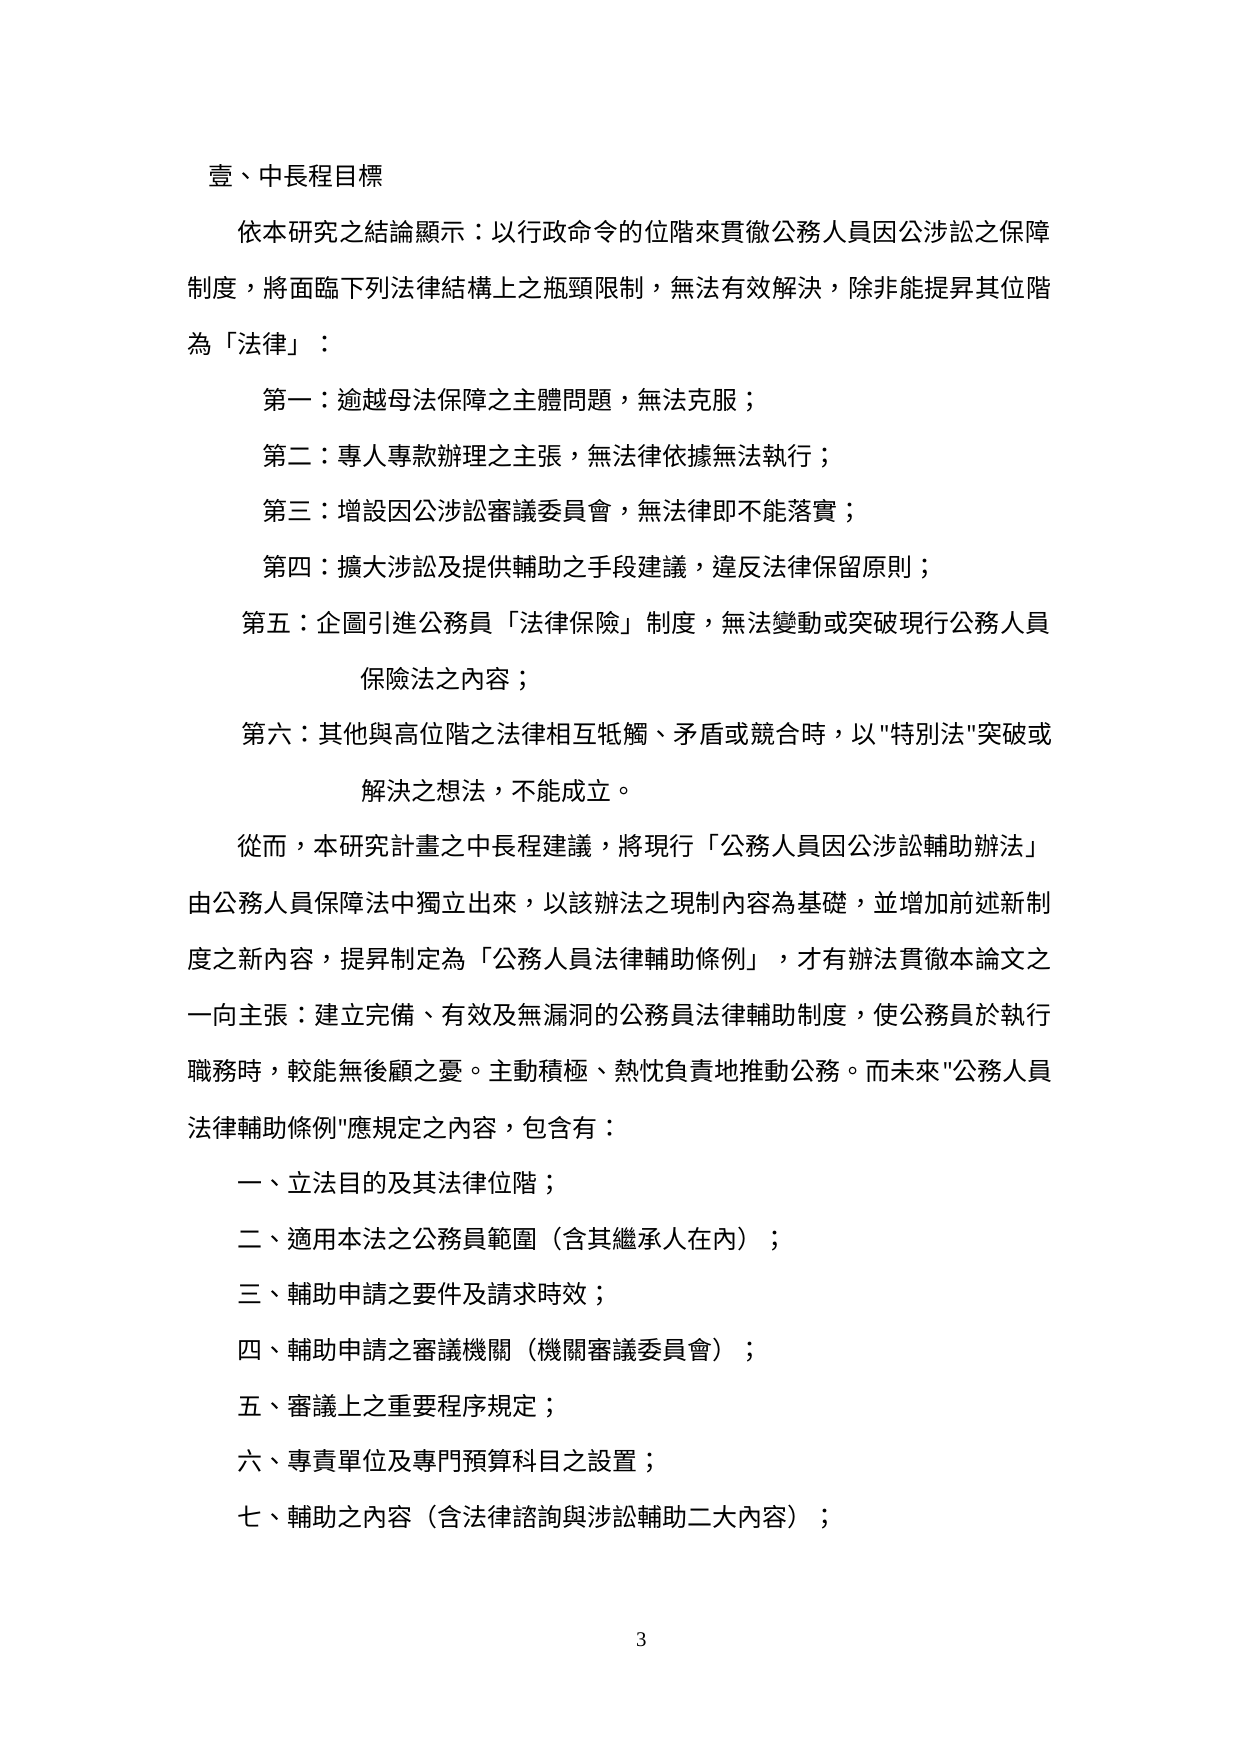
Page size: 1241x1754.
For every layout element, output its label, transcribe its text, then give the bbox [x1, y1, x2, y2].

text 第六：其他與高位階之法律相互牴觸、矛盾或競合時，以"特別法"突破或解決之想法，不能成立。 [187, 708, 1053, 802]
text 第三：增設因公涉訟審議委員會，無法律即不能落實； [187, 485, 1053, 522]
list 審議上之重要程序規定； [187, 1379, 1053, 1417]
text 依本研究之結論顯示：以行政命令的位階來貫徹公務人員因公涉訟之保障制度，將面臨下列法律結構上之瓶頸限制，無法有效解決，除非能提昇其位階為「法律」： [187, 206, 1053, 356]
text 從而，本研究計畫之中長程建議，將現行「公務人員因公涉訟輔助辦法」由公務人員保障法中獨立出來，以該辦法之現制內容為基礎，並增加前述新制度之新內容，提昇制定為「公務人員法律輔助條例」，才有辦法貫徹本論文之一向主張：建立完備、有效及無漏洞的公務員法律輔助制度，使公務員於執行職務時，較能無後顧之憂。主動積極、熱忱負責地推動公務。而未來"公務人員法律輔助條例"應規定之內容，包含有： [187, 820, 1053, 1139]
text 第四：擴大涉訟及提供輔助之手段建議，違反法律保留原則； [187, 541, 1053, 578]
list 適用本法之公務員範圍（含其繼承人在內）； [187, 1212, 1053, 1250]
list 輔助申請之要件及請求時效； [187, 1268, 1053, 1306]
list 立法目的及其法律位階； [187, 1157, 1053, 1194]
text 第二：專人專款辦理之主張，無法律依據無法執行； [187, 429, 1053, 467]
list 輔助之內容（含法律諮詢與涉訟輔助二大內容）； [187, 1491, 1053, 1528]
list 專責單位及專門預算科目之設置； [187, 1435, 1053, 1472]
text 第五：企圖引進公務員「法律保險」制度，無法變動或突破現行公務人員保險法之內容； [187, 596, 1053, 690]
text 第一：逾越母法保障之主體問題，無法克服； [187, 374, 1053, 411]
text 壹、中長程目標 [187, 150, 1053, 187]
list 輔助申請之審議機關（機關審議委員會）； [187, 1324, 1053, 1361]
